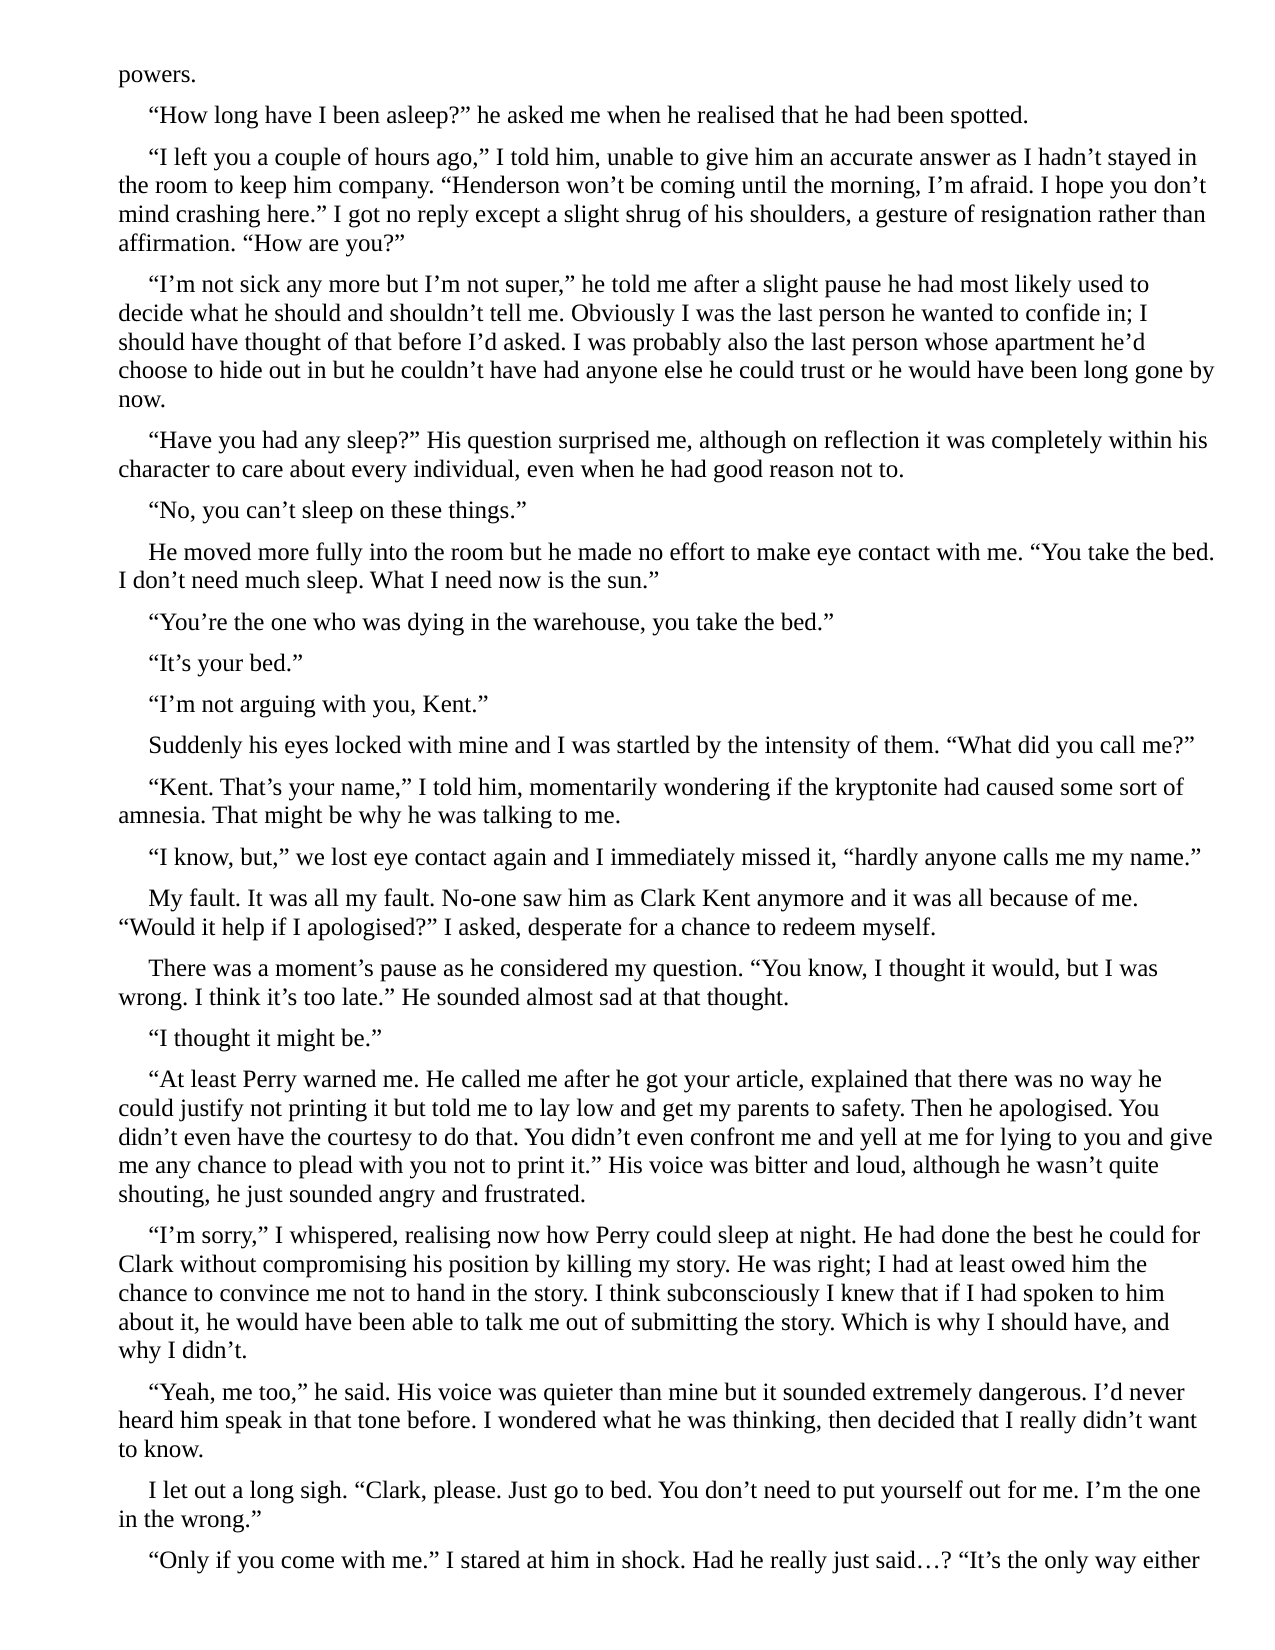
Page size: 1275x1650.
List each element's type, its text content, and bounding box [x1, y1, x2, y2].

text “I’m not sick any more but I’m not super,” he told me after a slight pause he had most likely used to decide what he should and shouldn’t tell me. Obviously I was the last person he wanted to confide in; I should have thought of that before I’d asked. I was probably also the last person whose apartment he’d choose to hide out in but he couldn’t have had anyone else he could trust or he would have been long gone by now. [118, 269, 1216, 413]
text My fault. It was all my fault. No-one saw him as Clark Kent anymore and it was all because of me. “Would it help if I apologised?” I asked, desperate for a chance to redeem myself. [118, 883, 1216, 940]
text I let out a long sigh. “Clark, please. Just go to bed. You don’t need to put yourself out for me. I’m the one in the wrong.” [118, 1475, 1216, 1533]
text Suddenly his eyes locked with mine and I was startled by the intensity of them. “What did you call me?” [118, 730, 1216, 759]
text He moved more fully into the room but he made no effort to make eye contact with me. “You take the bed. I don’t need much sleep. What I need now is the sun.” [118, 537, 1216, 594]
text “I left you a couple of hours ago,” I told him, unable to give him an accurate answer as I hadn’t stayed in the room to keep him company. “Henderson won’t be coming until the morning, I’m afraid. I hope you don’t mind crashing here.” I got no reply except a slight shrug of his shoulders, a gesture of resignation rather than affirmation. “How are you?” [118, 142, 1216, 257]
text “I’m not arguing with you, Kent.” [118, 689, 1216, 718]
text “I thought it might be.” [118, 1023, 1216, 1052]
text “At least Perry warned me. He called me after he got your article, explained that there was no way he could justify not printing it but told me to lay low and get my parents to safety. Then he apologised. You didn’t even have the courtesy to do that. You didn’t even confront me and yell at me for lying to you and give me any chance to plead with you not to print it.” His voice was bitter and loud, although he wasn’t quite shouting, he just sounded angry and frustrated. [118, 1064, 1216, 1208]
text “Only if you come with me.” I stared at him in shock. Had he really just said…? “It’s the only way either [118, 1545, 1216, 1574]
text “I’m sorry,” I whispered, realising now how Perry could sleep at night. He had done the best he could for Clark without compromising his position by killing my story. He was right; I had at least owed him the chance to convince me not to hand in the story. I think subconsciously I knew that if I had spoken to him about it, he would have been able to talk me out of submitting the story. Which is why I should have, and why I didn’t. [118, 1220, 1216, 1364]
text “I know, but,” we lost eye contact again and I immediately missed it, “hardly anyone calls me my name.” [118, 842, 1216, 870]
text “No, you can’t sleep on these things.” [118, 495, 1216, 524]
text “It’s your bed.” [118, 648, 1216, 677]
text “Have you had any sleep?” His question surprised me, although on reflection it was completely within his character to care about every individual, even when he had good reason not to. [118, 425, 1216, 483]
text “Yeah, me too,” he said. His voice was quieter than mine but it sounded extremely dangerous. I’d never heard him speak in that tone before. I wondered what he was thinking, then decided that I really didn’t want to know. [118, 1377, 1216, 1463]
text “You’re the one who was dying in the warehouse, you take the bed.” [118, 607, 1216, 635]
text powers. [118, 59, 1216, 88]
text “How long have I been asleep?” he asked me when he realised that he had been spotted. [118, 100, 1216, 129]
text There was a moment’s pause as he considered my question. “You know, I thought it would, but I was wrong. I think it’s too late.” He sounded almost sad at that thought. [118, 953, 1216, 1010]
text “Kent. That’s your name,” I told him, momentarily wondering if the kryptonite had caused some sort of amnesia. That might be why he was talking to me. [118, 772, 1216, 829]
